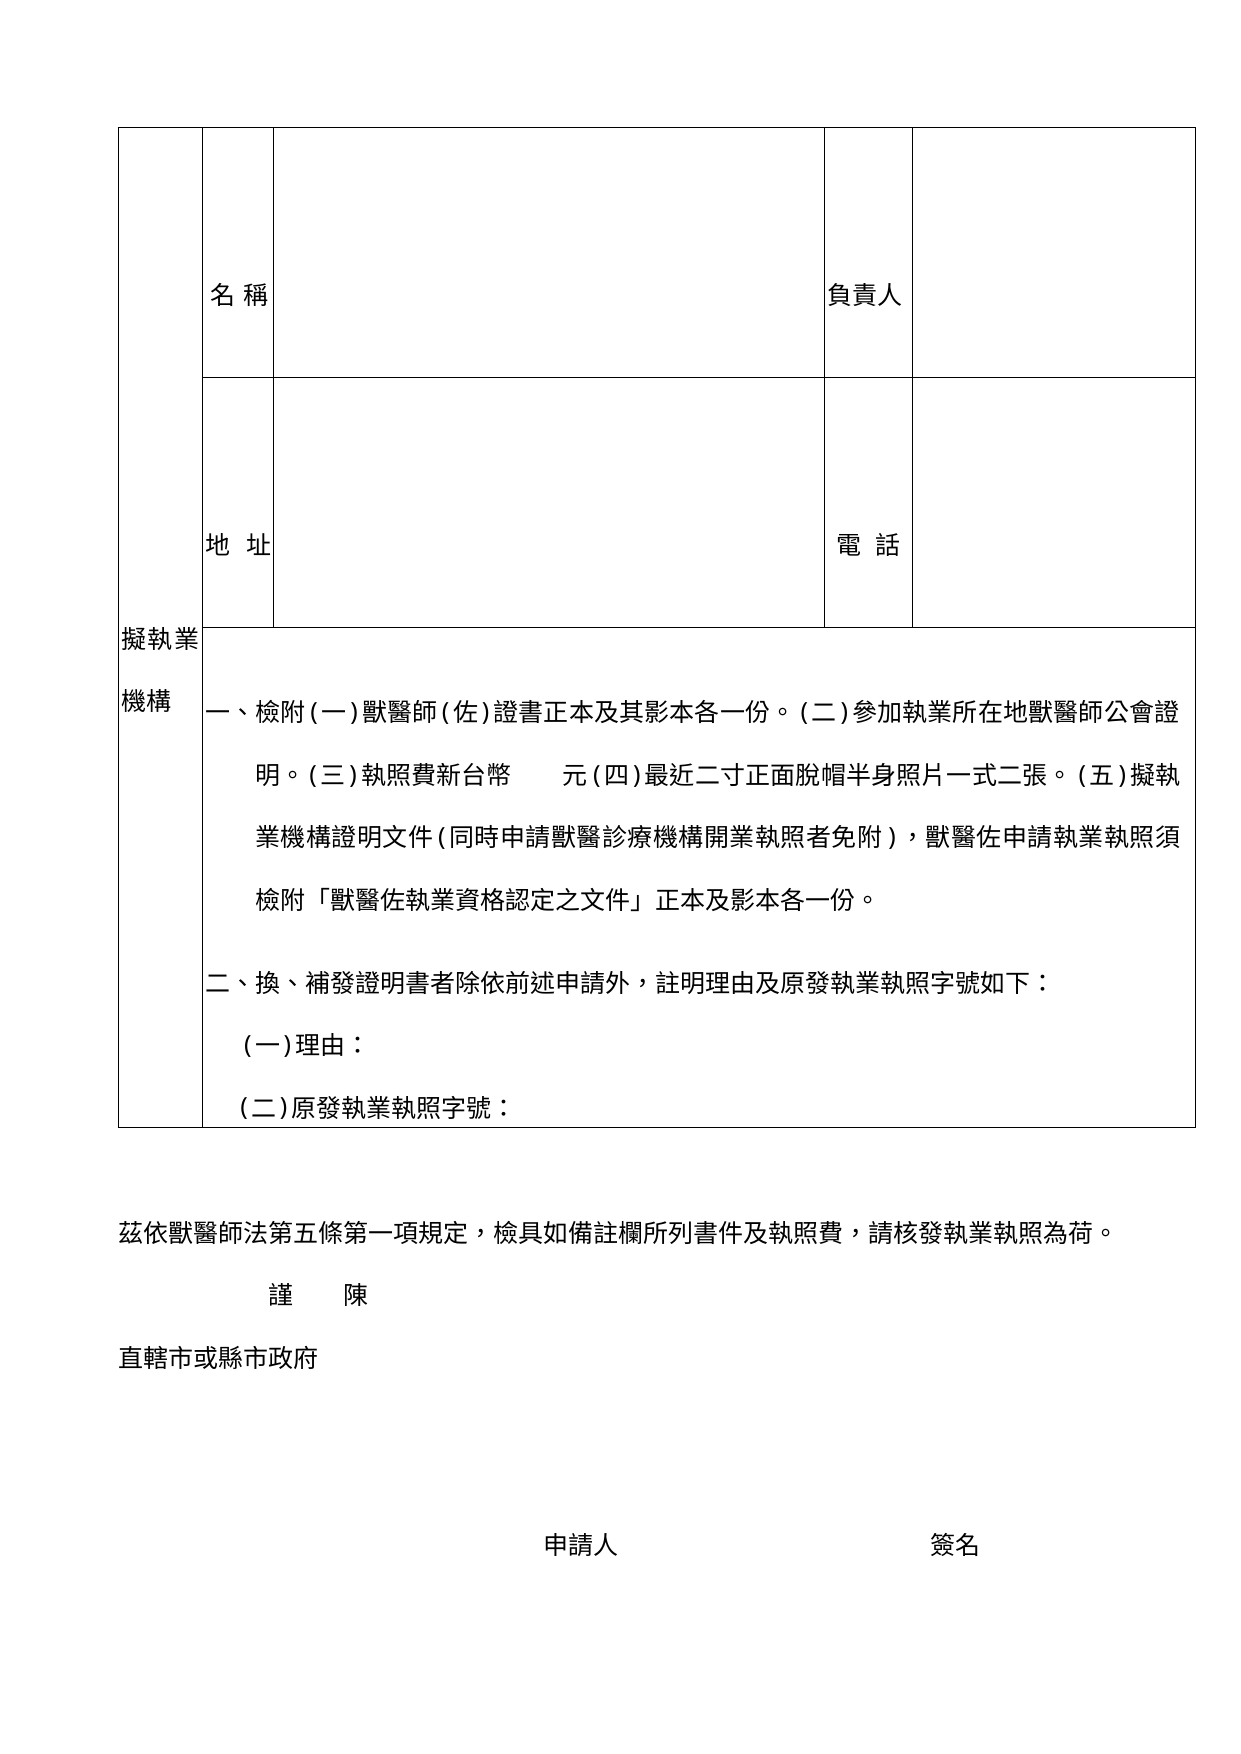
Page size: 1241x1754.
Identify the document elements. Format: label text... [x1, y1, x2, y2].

table_cell 一、檢附(一)獸醫師(佐)證書正本及其影本各一份。(二)參加執業所在地獸醫師公會證明。(三)執照費新台幣 元(四)最近二寸正面脫帽半身照片一式二張。(五)擬執業機構證明文件(同時申請獸醫診療機構開業執照者免附)，獸醫佐申請執業執照須檢附「獸醫佐執業資格認定之文件」正本及影本各一份。 二、換、補發證明書者除依前述申請外，註明理由及原發執業執照字號如下： (一)理由： (二)原發執業執照字號： [203, 628, 1195, 1127]
text 申請人 簽名 [118, 1502, 1122, 1564]
text 謹 陳 [118, 1252, 1122, 1314]
table_cell [274, 128, 824, 377]
table_cell [913, 378, 1195, 627]
text 直轄市或縣市政府 [118, 1314, 1122, 1377]
table_cell 負責人 [825, 128, 912, 377]
table_cell [274, 378, 824, 627]
text 茲依獸醫師法第五條第一項規定，檢具如備註欄所列書件及執照費，請核發執業執照為荷。 [118, 1189, 1122, 1252]
table_cell 名稱 [203, 128, 273, 377]
table_cell 電話 [825, 378, 912, 627]
table_cell 地 址 [203, 378, 273, 627]
table_cell [913, 128, 1195, 377]
table_cell 擬執業機構 [119, 128, 202, 1127]
